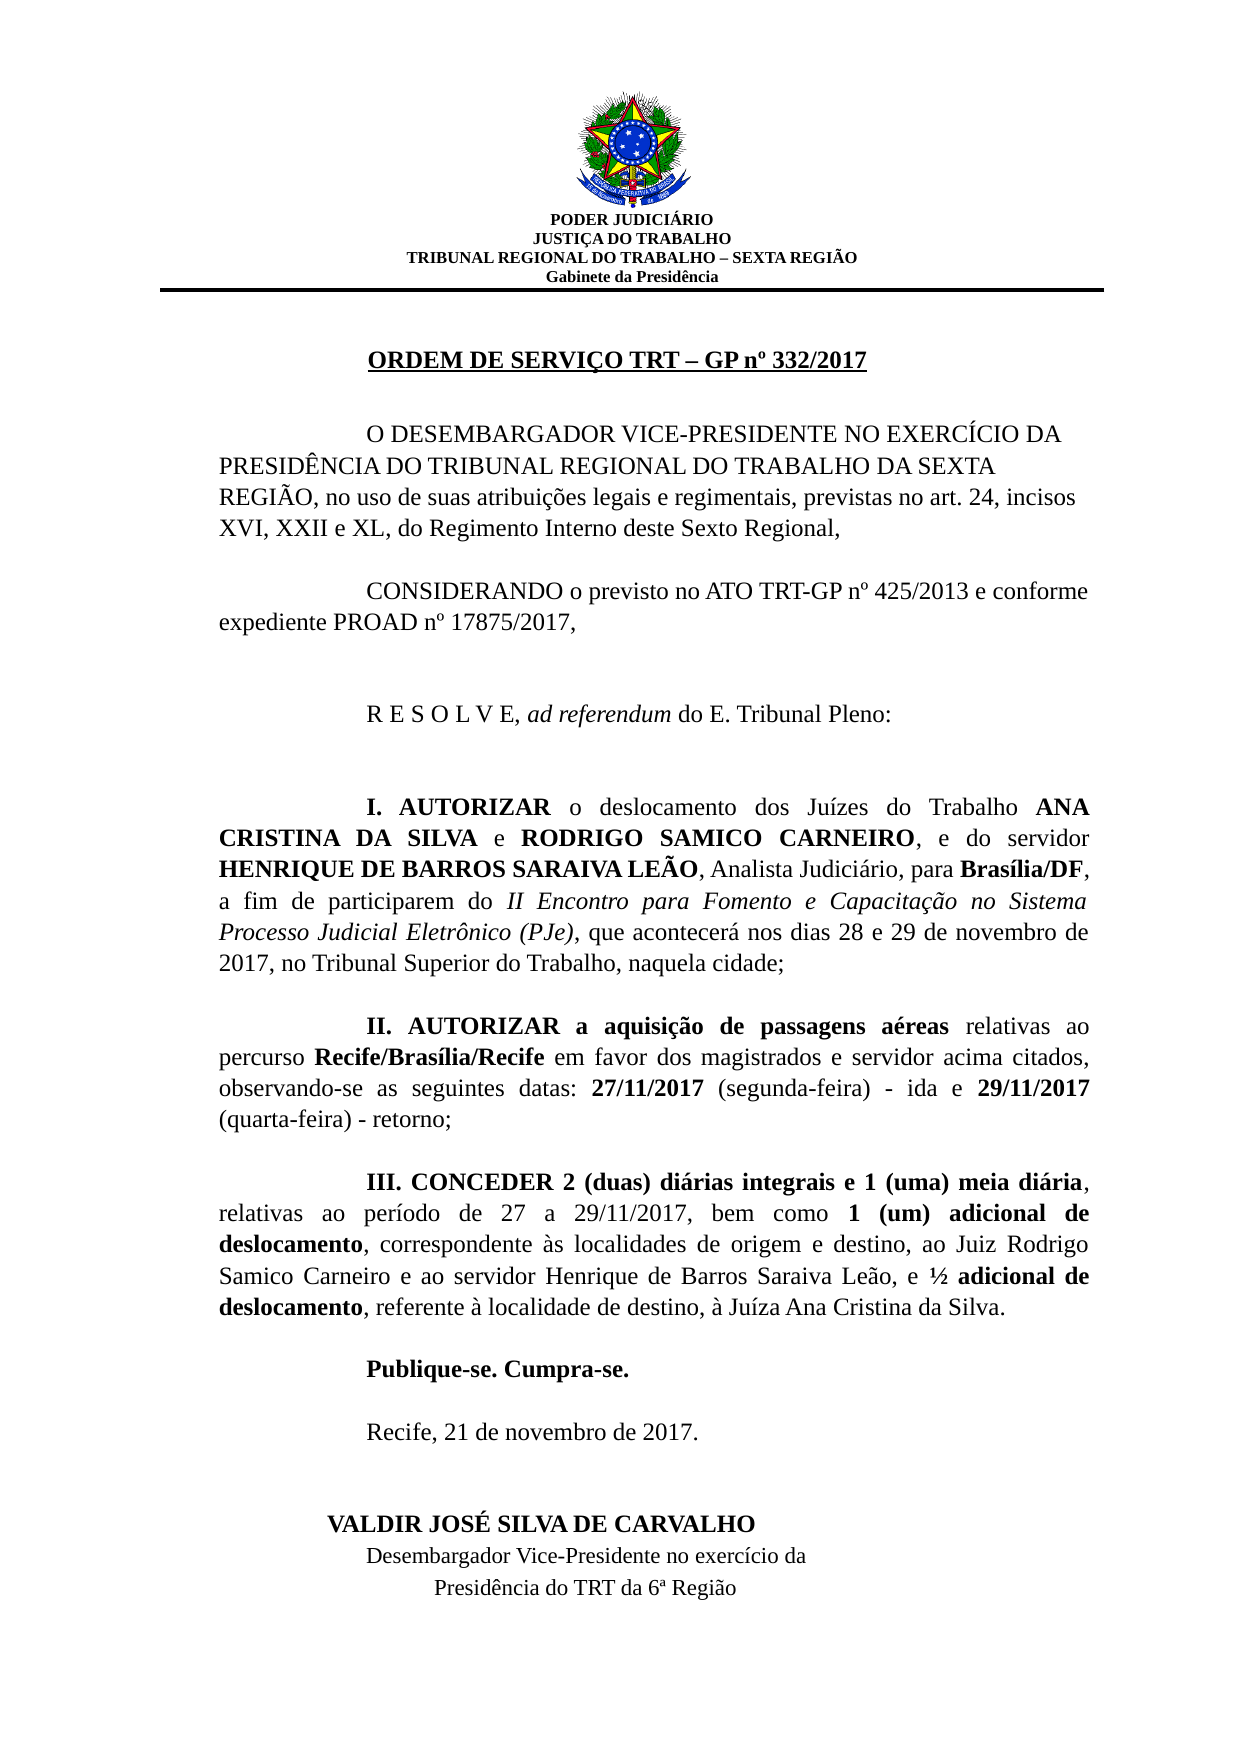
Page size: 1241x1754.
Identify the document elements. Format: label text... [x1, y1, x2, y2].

text III. CONCEDER 2 (duas) diárias integrais e 1 (uma) meia diária, relativas ao período de 27 a 29/11/2017, bem como 1 (um) adicional de deslocamento, correspondente às localidades de origem e destino, ao Juiz Rodrigo Samico Carneiro e ao servidor Henrique de Barros Saraiva Leão, e ½ adicional de deslocamento, referente à localidade de destino, à Juíza Ana Cristina da Silva. [218, 1165, 1090, 1322]
picture [570, 88, 694, 210]
text II. AUTORIZAR a aquisição de passagens aéreas relativas ao percurso Recife/Brasília/Recife em favor dos magistrados e servidor acima citados, observando-se as seguintes datas: 27/11/2017 (segunda-feira) - ida e 29/11/2017 (quarta-feira) - retorno; [218, 1009, 1090, 1134]
text VALDIR JOSÉ SILVA DE CARVALHO [218, 1509, 1045, 1539]
text Presidência do TRT da 6ª Região [159, 1570, 1045, 1601]
text Recife, 21 de novembro de 2017. [218, 1415, 1045, 1447]
text CONSIDERANDO o previsto no ATO TRT-GP nº 425/2013 e conforme expediente PROAD nº 17875/2017, [218, 574, 1090, 637]
text Desembargador Vice-Presidente no exercício da [159, 1539, 1045, 1570]
text R E S O L V E, ad referendum do E. Tribunal Pleno: [218, 699, 1090, 728]
text O DESEMBARGADOR VICE-PRESIDENTE NO EXERCÍCIO DA PRESIDÊNCIA DO TRIBUNAL REGIONAL DO TRABALHO DA SEXTA REGIÃO, no uso de suas atribuições legais e regimentais, previstas no art. 24, incisos XVI, XXII e XL, do Regimento Interno deste Sexto Regional, [218, 418, 1090, 543]
text I. AUTORIZAR o deslocamento dos Juízes do Trabalho ANA CRISTINA DA SILVA e RODRIGO SAMICO CARNEIRO, e do servidor HENRIQUE DE BARROS SARAIVA LEÃO, Analista Judiciário, para Brasília/DF, a fim de participarem do II Encontro para Fomento e Capacitação no Sistema Processo Judicial Eletrônico (PJe), que acontecerá nos dias 28 e 29 de novembro de 2017, no Tribunal Superior do Trabalho, naquela cidade; [218, 790, 1090, 978]
text Publique-se. Cumpra-se. [218, 1353, 1045, 1384]
subtitle ORDEM DE SERVIÇO TRT – GP nº 332/2017 [189, 345, 1045, 374]
